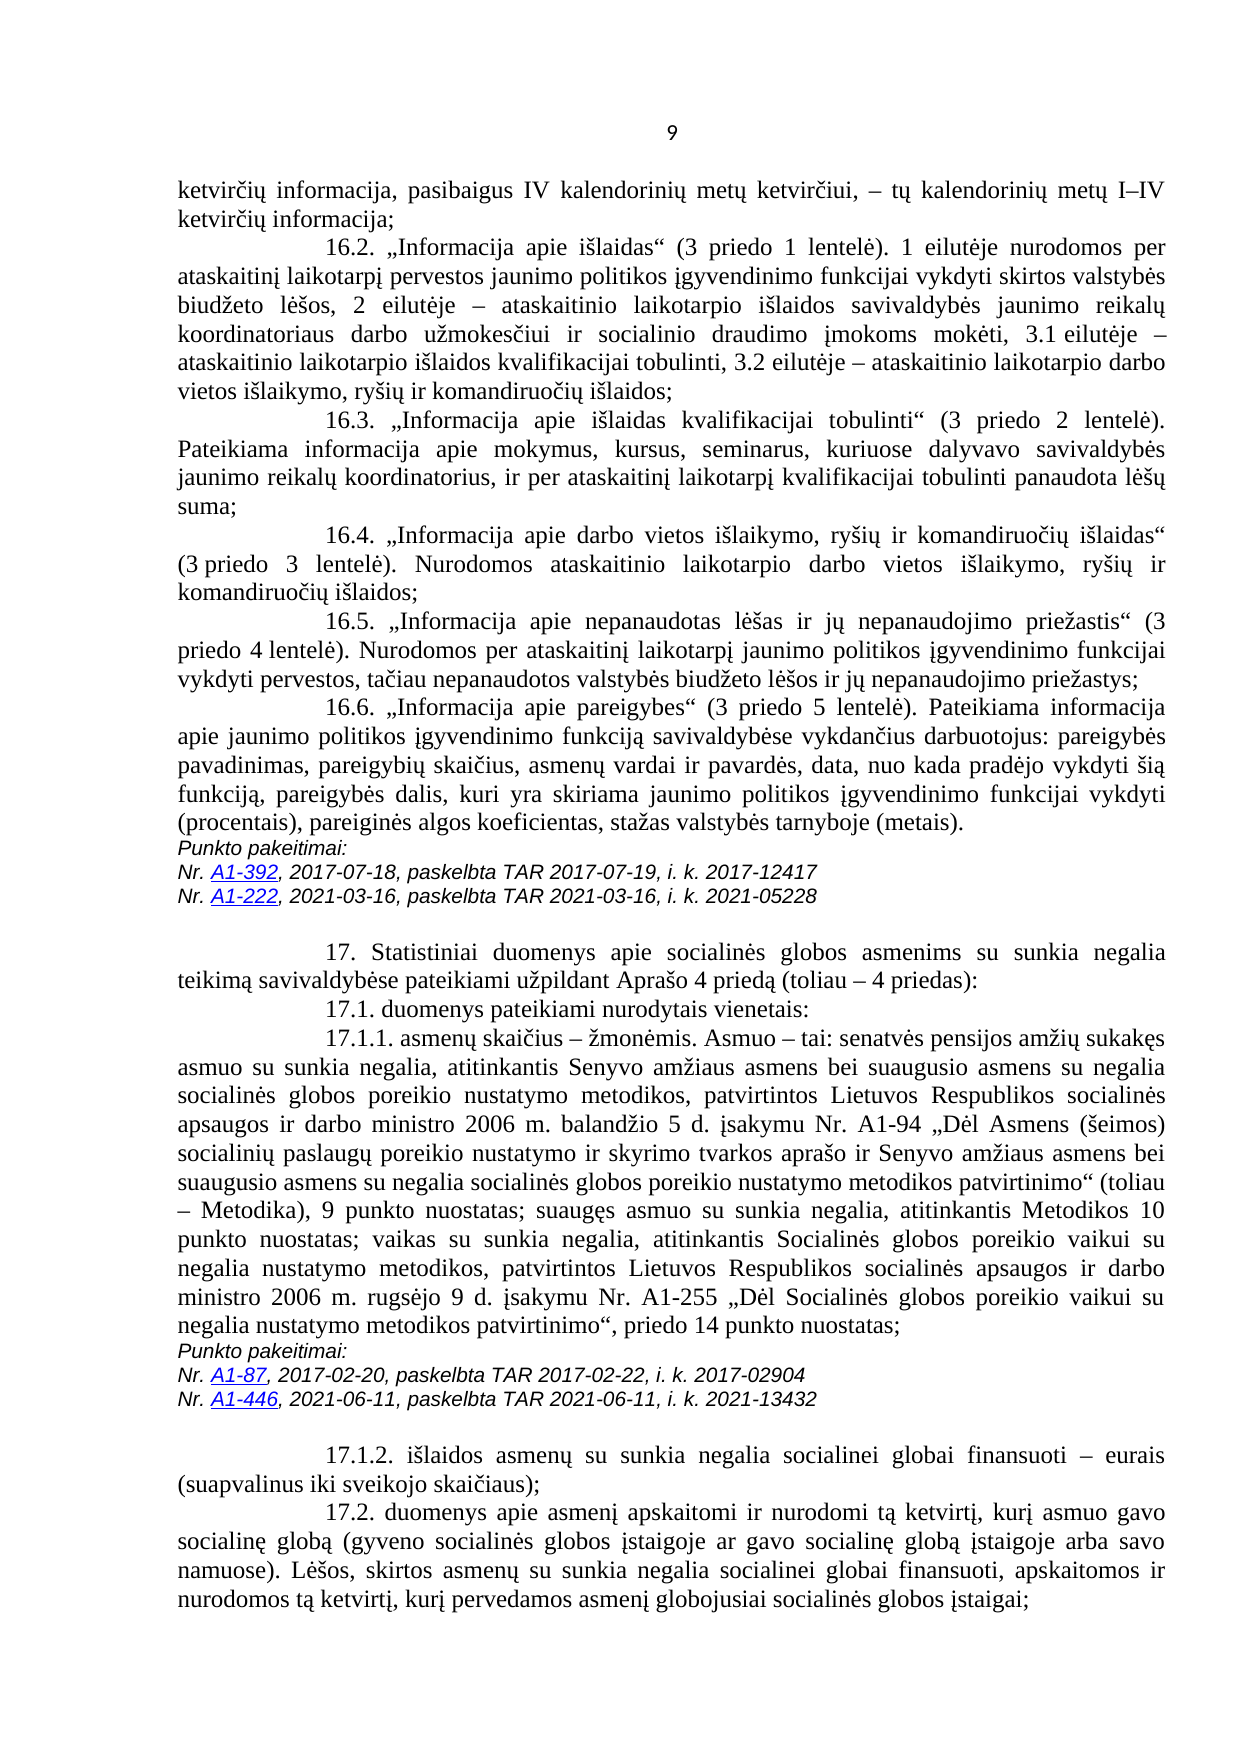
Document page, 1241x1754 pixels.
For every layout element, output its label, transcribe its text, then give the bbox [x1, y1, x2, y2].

text Nr. A1-392, 2017-07-18, paskelbta TAR 2017-07-19, i. k. 2017-12417 [177, 860, 1166, 884]
text Punkto pakeitimai: [177, 1339, 1166, 1363]
text 17.1.1. asmenų skaičius – žmonėmis. Asmuo – tai: senatvės pensijos amžių sukakęs asmuo su sunkia negalia, atitinkantis Senyvo amžiaus asmens bei suaugusio asmens su negalia socialinės globos poreikio nustatymo metodikos, patvirtintos Lietuvos Respublikos socialinės apsaugos ir darbo ministro 2006 m. balandžio 5 d. įsakymu Nr. A1-94 „Dėl Asmens (šeimos) socialinių paslaugų poreikio nustatymo ir skyrimo tvarkos aprašo ir Senyvo amžiaus asmens bei suaugusio asmens su negalia socialinės globos poreikio nustatymo metodikos patvirtinimo“ (toliau – Metodika), 9 punkto nuostatas; suaugęs asmuo su sunkia negalia, atitinkantis Metodikos 10 punkto nuostatas; vaikas su sunkia negalia, atitinkantis Socialinės globos poreikio vaikui su negalia nustatymo metodikos, patvirtintos Lietuvos Respublikos socialinės apsaugos ir darbo ministro 2006 m. rugsėjo 9 d. įsakymu Nr. A1-255 „Dėl Socialinės globos poreikio vaikui su negalia nustatymo metodikos patvirtinimo“, priedo 14 punkto nuostatas; [177, 1023, 1166, 1339]
text 16.2. „Informacija apie išlaidas“ (3 priedo 1 lentelė). 1 eilutėje nurodomos per ataskaitinį laikotarpį pervestos jaunimo politikos įgyvendinimo funkcijai vykdyti skirtos valstybės biudžeto lėšos, 2 eilutėje – ataskaitinio laikotarpio išlaidos savivaldybės jaunimo reikalų koordinatoriaus darbo užmokesčiui ir socialinio draudimo įmokoms mokėti, 3.1 eilutėje – ataskaitinio laikotarpio išlaidos kvalifikacijai tobulinti, 3.2 eilutėje – ataskaitinio laikotarpio darbo vietos išlaikymo, ryšių ir komandiruočių išlaidos; [177, 232, 1166, 405]
text 17. Statistiniai duomenys apie socialinės globos asmenims su sunkia negalia teikimą savivaldybėse pateikiami užpildant Aprašo 4 priedą (toliau – 4 priedas): [177, 937, 1166, 994]
text 17.1.2. išlaidos asmenų su sunkia negalia socialinei globai finansuoti – eurais (suapvalinus iki sveikojo skaičiaus); [177, 1440, 1166, 1497]
text Nr. A1-222, 2021-03-16, paskelbta TAR 2021-03-16, i. k. 2021-05228 [177, 884, 1166, 908]
text 16.3. „Informacija apie išlaidas kvalifikacijai tobulinti“ (3 priedo 2 lentelė). Pateikiama informacija apie mokymus, kursus, seminarus, kuriuose dalyvavo savivaldybės jaunimo reikalų koordinatorius, ir per ataskaitinį laikotarpį kvalifikacijai tobulinti panaudota lėšų suma; [177, 405, 1166, 520]
text 17.2. duomenys apie asmenį apskaitomi ir nurodomi tą ketvirtį, kurį asmuo gavo socialinę globą (gyveno socialinės globos įstaigoje ar gavo socialinę globą įstaigoje arba savo namuose). Lėšos, skirtos asmenų su sunkia negalia socialinei globai finansuoti, apskaitomos ir nurodomos tą ketvirtį, kurį pervedamos asmenį globojusiai socialinės globos įstaigai; [177, 1497, 1166, 1612]
text Punkto pakeitimai: [177, 836, 1166, 860]
text 16.5. „Informacija apie nepanaudotas lėšas ir jų nepanaudojimo priežastis“ (3 priedo 4 lentelė). Nurodomos per ataskaitinį laikotarpį jaunimo politikos įgyvendinimo funkcijai vykdyti pervestos, tačiau nepanaudotos valstybės biudžeto lėšos ir jų nepanaudojimo priežastys; [177, 606, 1166, 692]
text Nr. A1-87, 2017-02-20, paskelbta TAR 2017-02-22, i. k. 2017-02904 [177, 1363, 1166, 1387]
text 17.1. duomenys pateikiami nurodytais vienetais: [177, 994, 1166, 1023]
text 16.6. „Informacija apie pareigybes“ (3 priedo 5 lentelė). Pateikiama informacija apie jaunimo politikos įgyvendinimo funkciją savivaldybėse vykdančius darbuotojus: pareigybės pavadinimas, pareigybių skaičius, asmenų vardai ir pavardės, data, nuo kada pradėjo vykdyti šią funkciją, pareigybės dalis, kuri yra skiriama jaunimo politikos įgyvendinimo funkcijai vykdyti (procentais), pareiginės algos koeficientas, stažas valstybės tarnyboje (metais). [177, 692, 1166, 836]
text ketvirčių informacija, pasibaigus IV kalendorinių metų ketvirčiui, – tų kalendorinių metų I–IV ketvirčių informacija; [177, 175, 1166, 232]
text 16.4. „Informacija apie darbo vietos išlaikymo, ryšių ir komandiruočių išlaidas“ (3 priedo 3 lentelė). Nurodomos ataskaitinio laikotarpio darbo vietos išlaikymo, ryšių ir komandiruočių išlaidos; [177, 520, 1166, 606]
text Nr. A1-446, 2021-06-11, paskelbta TAR 2021-06-11, i. k. 2021-13432 [177, 1387, 1166, 1411]
